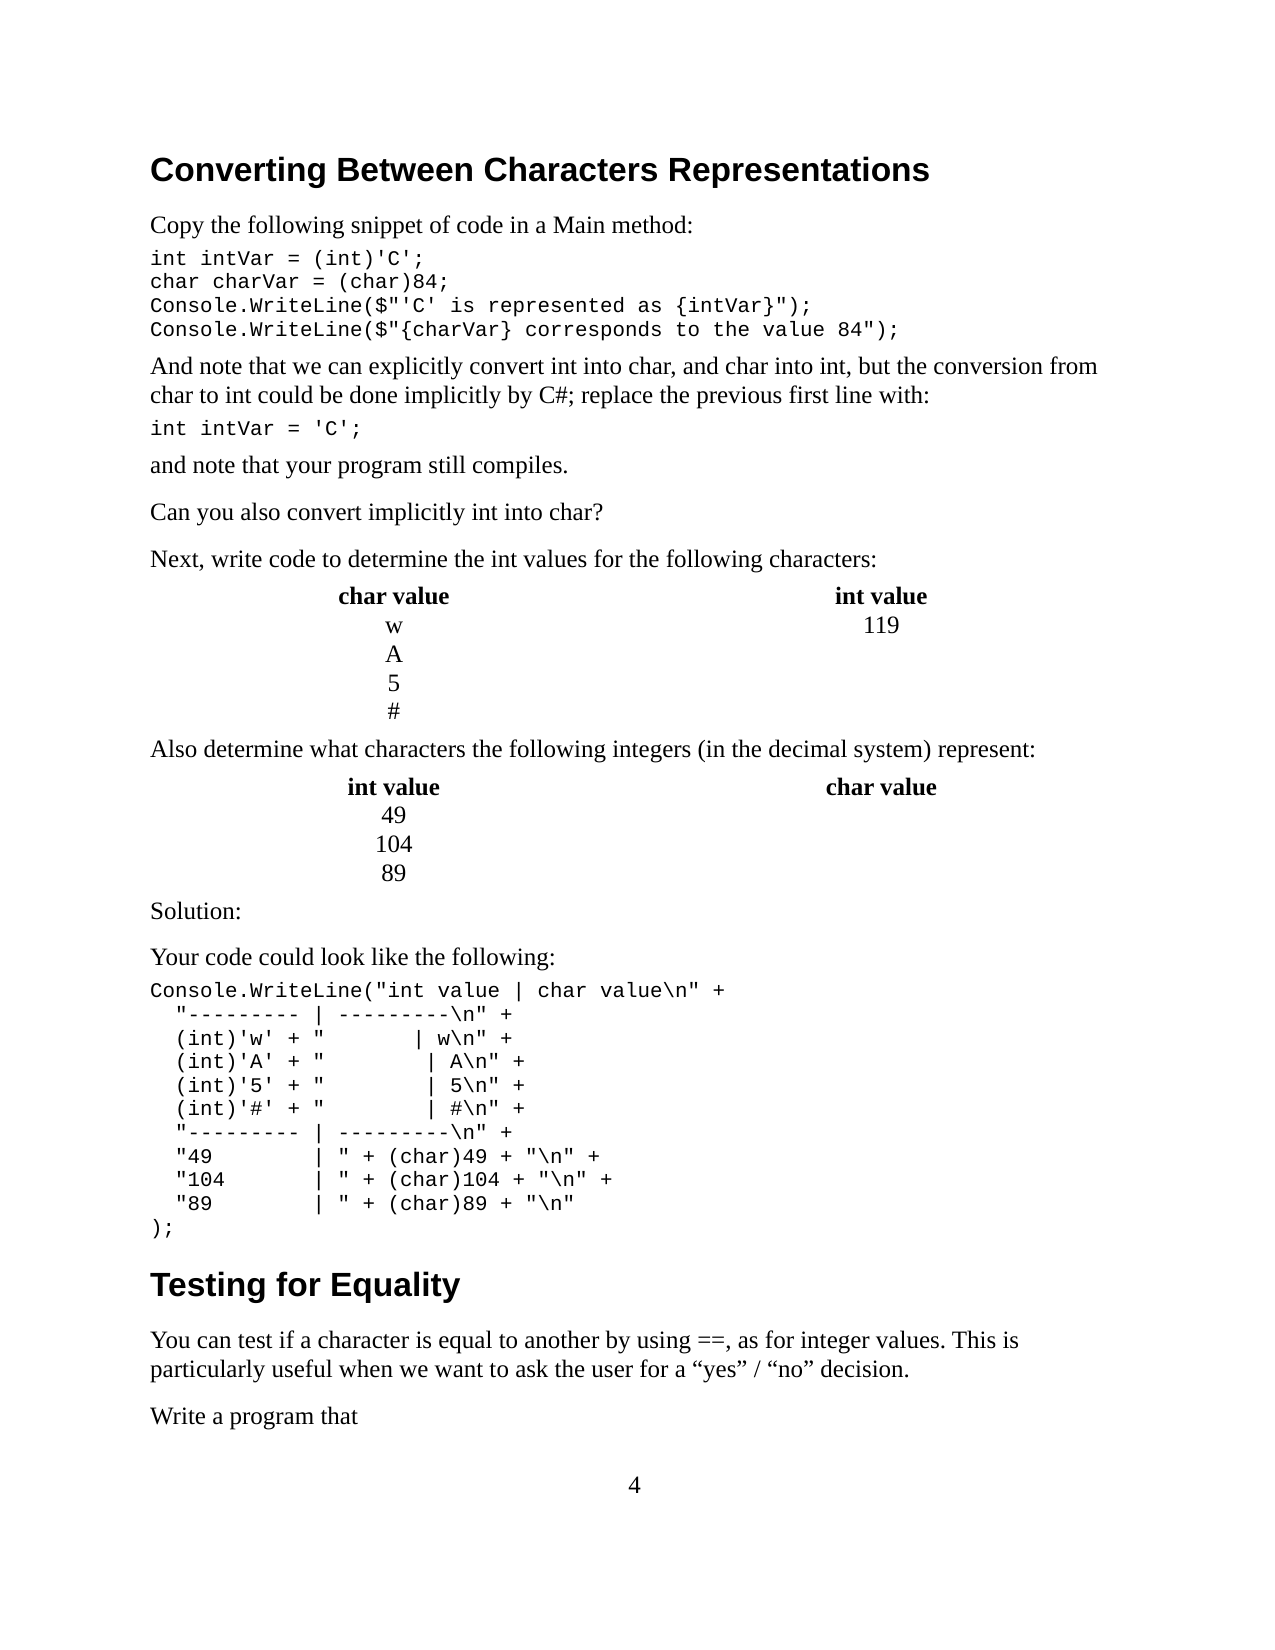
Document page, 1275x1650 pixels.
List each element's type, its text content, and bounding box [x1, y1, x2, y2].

text "49 | " + (char)49 + "\n" + [150, 1146, 1125, 1169]
text Copy the following snippet of code in a Main method: [150, 210, 1125, 239]
text "89 | " + (char)89 + "\n" [150, 1193, 1125, 1217]
text Console.WriteLine($"'C' is represented as {intVar}"); [150, 295, 1125, 319]
text int intVar = (int)'C'; [150, 248, 1125, 271]
text ); [150, 1217, 1125, 1240]
table_cell # [150, 696, 637, 725]
table_cell 104 [150, 829, 637, 858]
text (int)'#' + " | #\n" + [150, 1098, 1125, 1122]
text "--------- | ---------\n" + [150, 1122, 1125, 1146]
table_cell [638, 639, 1125, 668]
text int intVar = 'C'; [150, 418, 1125, 441]
text (int)'w' + " | w\n" + [150, 1027, 1125, 1051]
table_header char value [150, 581, 637, 610]
table_cell A [150, 639, 637, 668]
text Your code could look like the following: [150, 942, 1125, 971]
table_cell 5 [150, 668, 637, 696]
text "--------- | ---------\n" + [150, 1004, 1125, 1027]
table_cell [638, 829, 1125, 858]
text char charVar = (char)84; [150, 271, 1125, 295]
text Can you also convert implicitly int into char? [150, 497, 1125, 526]
table_cell [638, 668, 1125, 696]
text Console.WriteLine($"{charVar} corresponds to the value 84"); [150, 319, 1125, 342]
text Next, write code to determine the int values for the following characters: [150, 544, 1125, 572]
table_cell [638, 858, 1125, 887]
table_cell 89 [150, 858, 637, 887]
table_cell [638, 801, 1125, 829]
text and note that your program still compiles. [150, 450, 1125, 479]
subtitle Converting Between Characters Representations [150, 150, 1125, 189]
text Console.WriteLine("int value | char value\n" + [150, 980, 1125, 1004]
table_cell 119 [638, 610, 1125, 639]
table_cell w [150, 610, 637, 639]
text Also determine what characters the following integers (in the decimal system) represent: [150, 734, 1125, 763]
table_cell 49 [150, 801, 637, 829]
text (int)'A' + " | A\n" + [150, 1051, 1125, 1075]
text Solution: [150, 896, 1125, 924]
text (int)'5' + " | 5\n" + [150, 1075, 1125, 1098]
table_header char value [638, 772, 1125, 801]
text Write a program that [150, 1401, 1125, 1429]
text "104 | " + (char)104 + "\n" + [150, 1169, 1125, 1193]
table_header int value [638, 581, 1125, 610]
subtitle Testing for Equality [150, 1265, 1125, 1304]
text And note that we can explicitly convert int into char, and char into int, but the conversion from char to int could be done implicitly by C#; replace the previous first line with: [150, 351, 1125, 409]
table_cell [638, 696, 1125, 725]
text You can test if a character is equal to another by using ==, as for integer values. This is particularly useful when we want to ask the user for a “yes” / “no” decision. [150, 1325, 1125, 1383]
table_header int value [150, 772, 637, 801]
